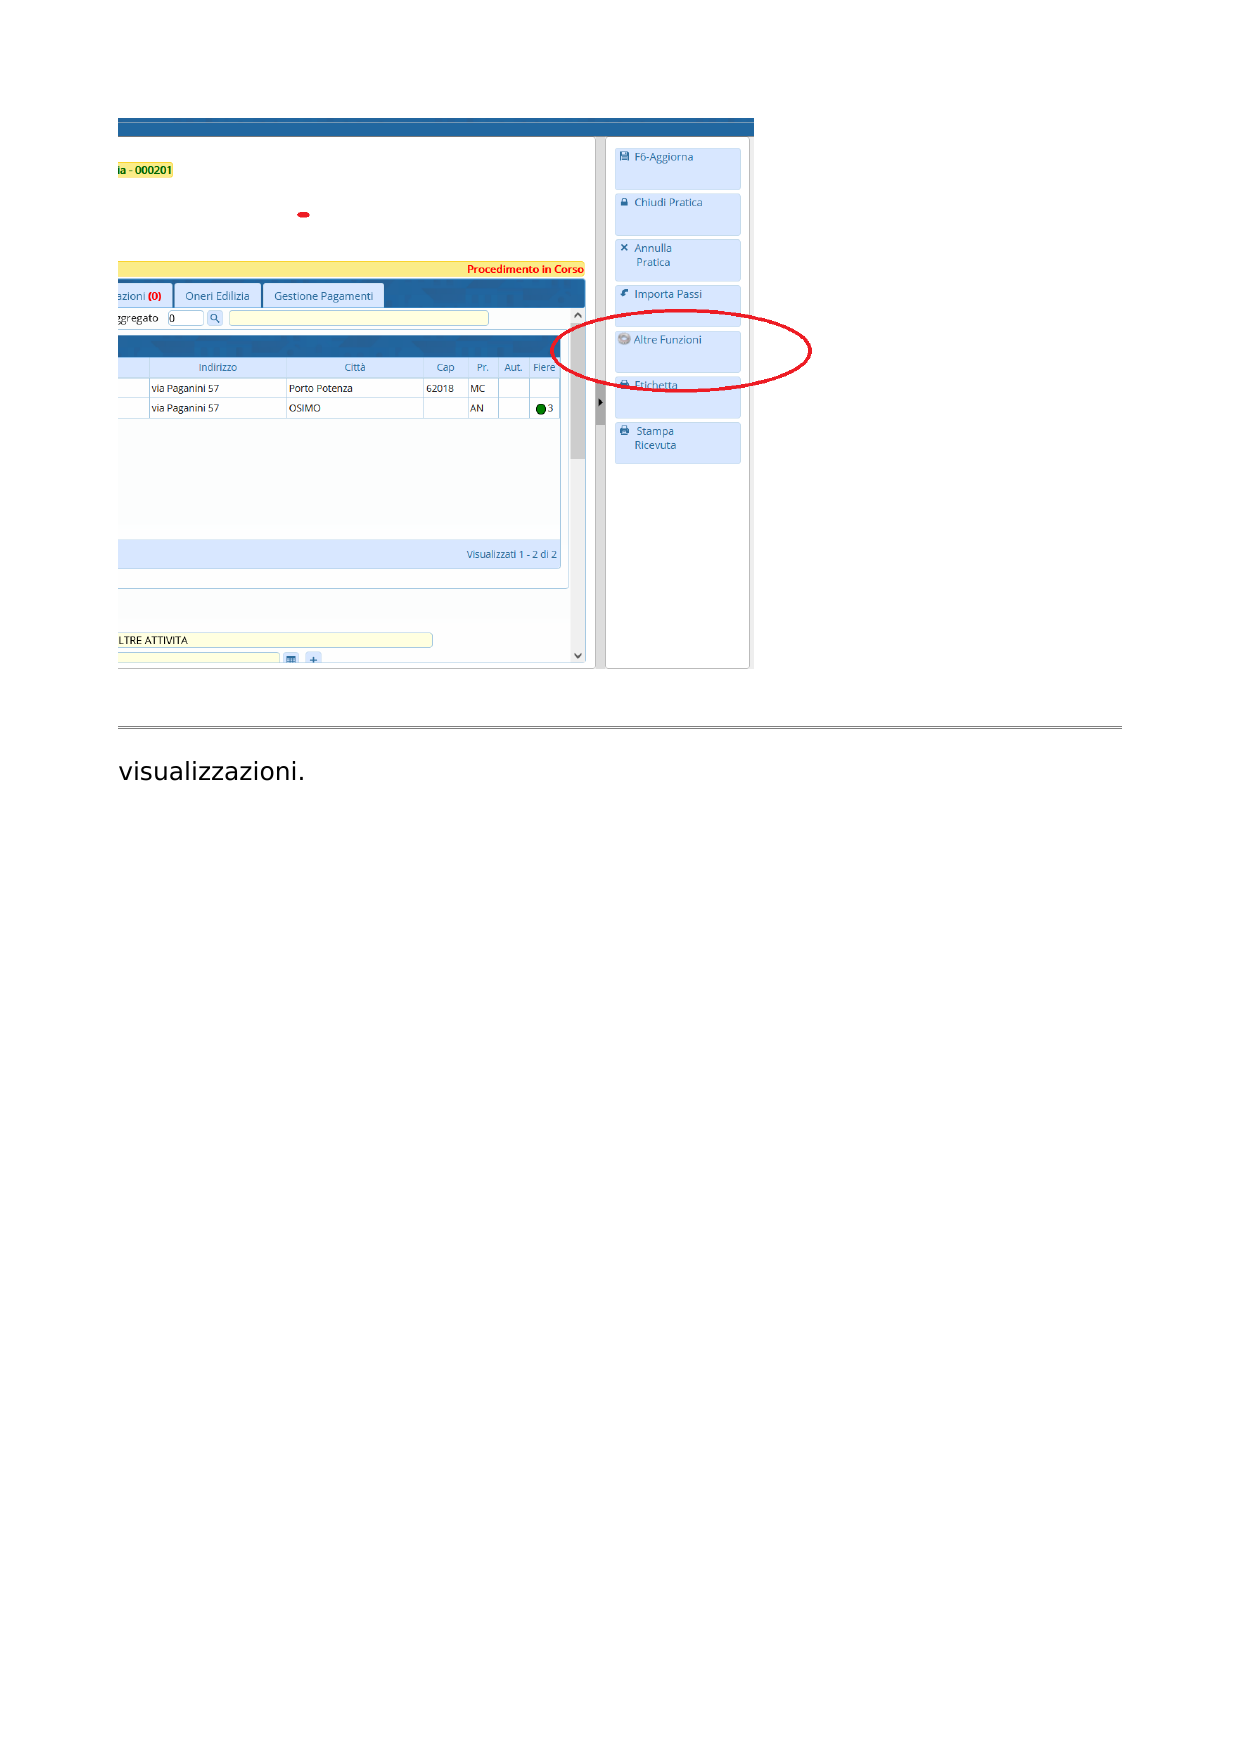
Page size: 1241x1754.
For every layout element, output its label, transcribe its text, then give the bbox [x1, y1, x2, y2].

picture [118, 118, 1123, 670]
text visualizzazioni. [118, 758, 1122, 787]
